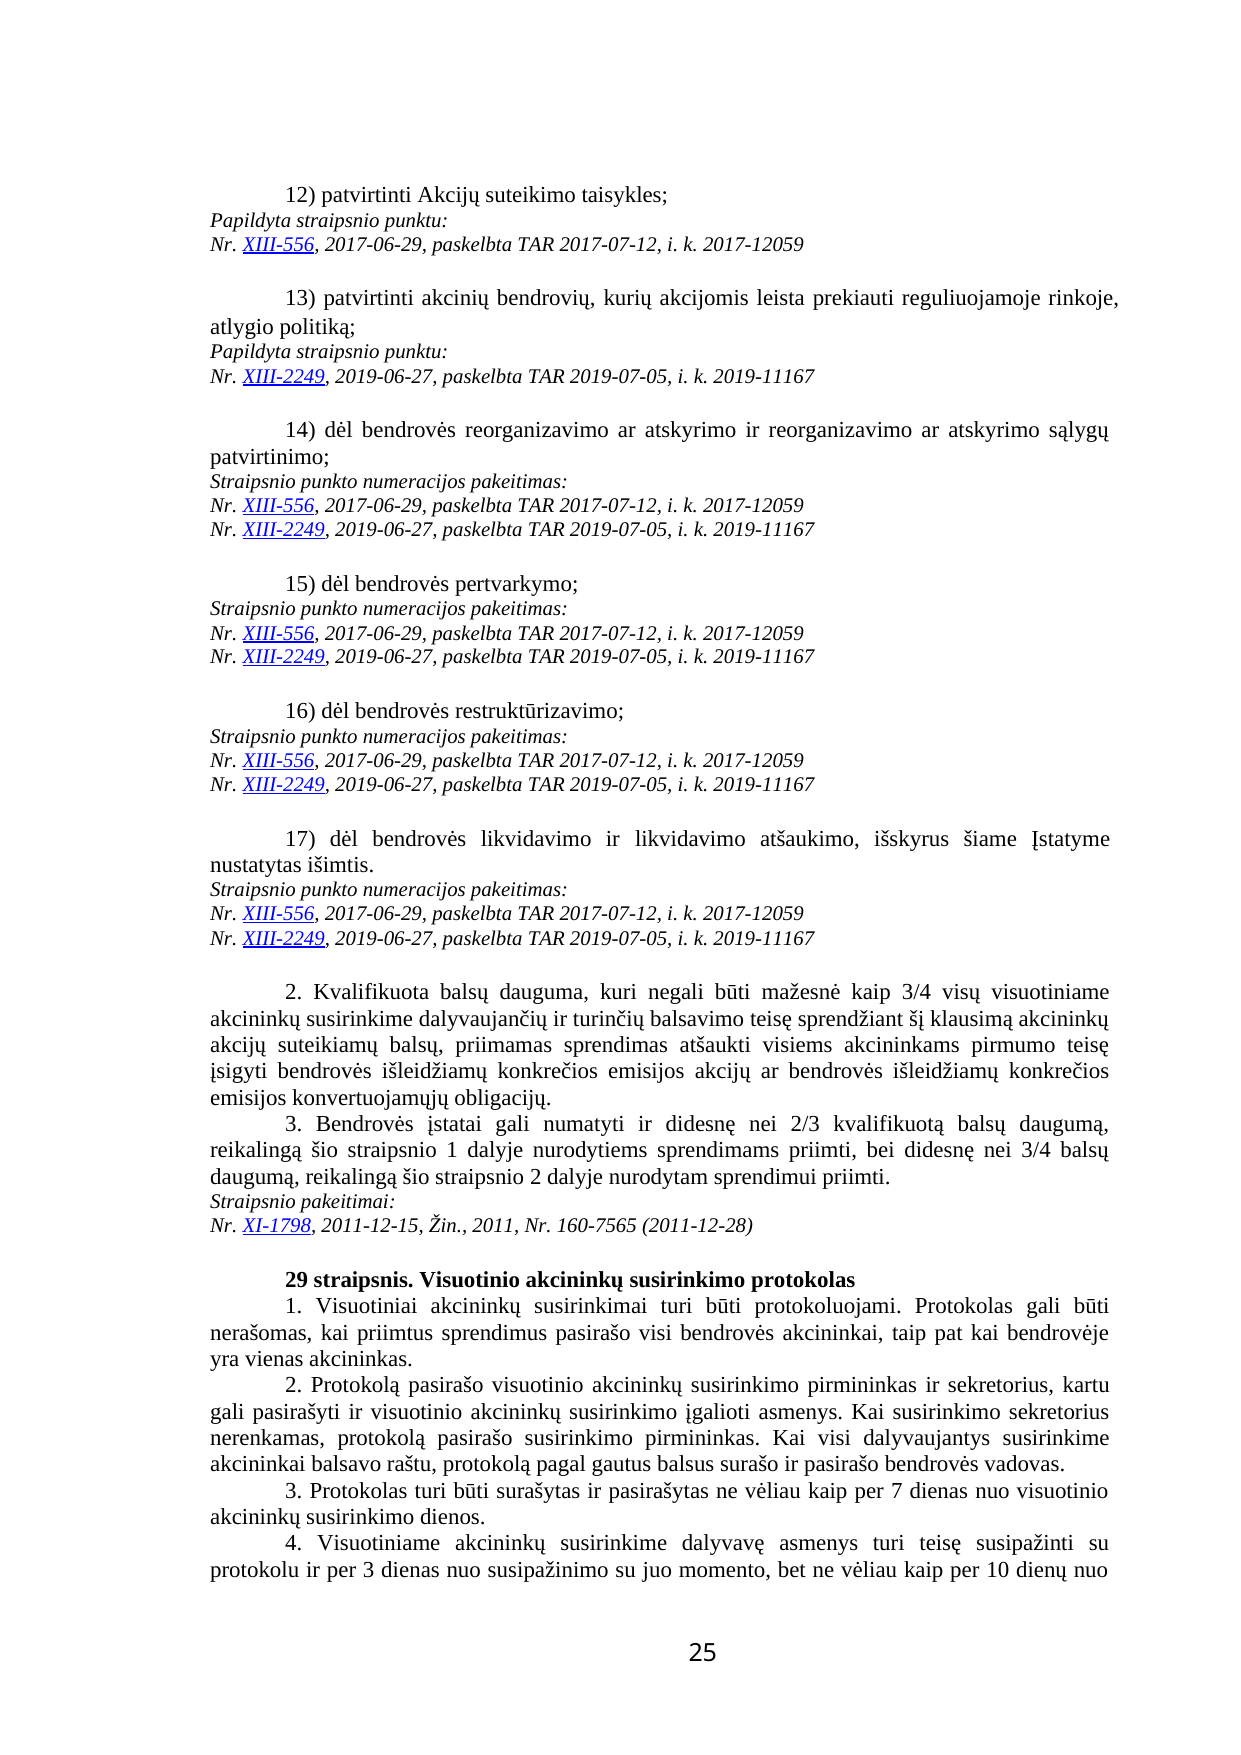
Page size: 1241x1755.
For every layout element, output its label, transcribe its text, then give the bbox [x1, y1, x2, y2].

text Nr. XIII-2249, 2019-06-27, paskelbta TAR 2019-07-05, i. k. 2019-11167 [210, 772, 1120, 796]
text Nr. XIII-2249, 2019-06-27, paskelbta TAR 2019-07-05, i. k. 2019-11167 [210, 363, 1120, 388]
text Nr. XIII-556, 2017-06-29, paskelbta TAR 2017-07-12, i. k. 2017-12059 [210, 493, 1120, 517]
text Straipsnio pakeitimai: [210, 1189, 1111, 1213]
text Nr. XI-1798, 2011-12-15, Žin., 2011, Nr. 160-7565 (2011-12-28) [210, 1213, 1120, 1237]
text 15) dėl bendrovės pertvarkymo; [210, 570, 1111, 596]
text 2. Protokolą pasirašo visuotinio akcininkų susirinkimo pirmininkas ir sekretorius, kartu gali pasirašyti ir visuotinio akcininkų susirinkimo įgalioti asmenys. Kai susirinkimo sekretorius nerenkamas, protokolą pasirašo susirinkimo pirmininkas. Kai visi dalyvaujantys susirinkime akcininkai balsavo raštu, protokolą pagal gautus balsus surašo ir pasirašo bendrovės vadovas. [210, 1371, 1111, 1477]
text Papildyta straipsnio punktu: [210, 339, 1120, 363]
text 3. Bendrovės įstatai gali numatyti ir didesnę nei 2/3 kvalifikuotą balsų daugumą, reikalingą šio straipsnio 1 dalyje nurodytiems sprendimams priimti, bei didesnę nei 3/4 balsų daugumą, reikalingą šio straipsnio 2 dalyje nurodytam sprendimui priimti. [210, 1110, 1111, 1189]
text Papildyta straipsnio punktu: [210, 207, 1120, 232]
text Straipsnio punkto numeracijos pakeitimas: [210, 596, 1120, 620]
text Straipsnio punkto numeracijos pakeitimas: [210, 877, 1120, 901]
text 1. Visuotiniai akcininkų susirinkimai turi būti protokoluojami. Protokolas gali būti nerašomas, kai priimtus sprendimus pasirašo visi bendrovės akcininkai, taip pat kai bendrovėje yra vienas akcininkas. [210, 1292, 1111, 1371]
text Nr. XIII-556, 2017-06-29, paskelbta TAR 2017-07-12, i. k. 2017-12059 [210, 232, 1120, 256]
text 14) dėl bendrovės reorganizavimo ar atskyrimo ir reorganizavimo ar atskyrimo sąlygų patvirtinimo; [210, 416, 1111, 469]
text 12) patvirtinti Akcijų suteikimo taisykles; [210, 179, 1120, 207]
text Nr. XIII-556, 2017-06-29, paskelbta TAR 2017-07-12, i. k. 2017-12059 [210, 901, 1120, 925]
text Nr. XIII-556, 2017-06-29, paskelbta TAR 2017-07-12, i. k. 2017-12059 [210, 748, 1120, 772]
text 2. Kvalifikuota balsų dauguma, kuri negali būti mažesnė kaip 3/4 visų visuotiniame akcininkų susirinkime dalyvaujančių ir turinčių balsavimo teisę sprendžiant šį klausimą akcininkų akcijų suteikiamų balsų, priimamas sprendimas atšaukti visiems akcininkams pirmumo teisę įsigyti bendrovės išleidžiamų konkrečios emisijos akcijų ar bendrovės išleidžiamų konkrečios emisijos konvertuojamųjų obligacijų. [210, 978, 1111, 1110]
text 16) dėl bendrovės restruktūrizavimo; [210, 697, 1111, 724]
text Nr. XIII-2249, 2019-06-27, paskelbta TAR 2019-07-05, i. k. 2019-11167 [210, 517, 1120, 541]
text Straipsnio punkto numeracijos pakeitimas: [210, 724, 1120, 748]
text Straipsnio punkto numeracijos pakeitimas: [210, 469, 1120, 493]
text 29 straipsnis. Visuotinio akcininkų susirinkimo protokolas [210, 1266, 1111, 1292]
text 3. Protokolas turi būti surašytas ir pasirašytas ne vėliau kaip per 7 dienas nuo visuotinio akcininkų susirinkimo dienos. [210, 1477, 1111, 1529]
text Nr. XIII-2249, 2019-06-27, paskelbta TAR 2019-07-05, i. k. 2019-11167 [210, 644, 1120, 668]
text 13) patvirtinti akcinių bendrovių, kurių akcijomis leista prekiauti reguliuojamoje rinkoje, atlygio politiką; [210, 284, 1120, 339]
text 4. Visuotiniame akcininkų susirinkime dalyvavę asmenys turi teisę susipažinti su protokolu ir per 3 dienas nuo susipažinimo su juo momento, bet ne vėliau kaip per 10 dienų nuo [210, 1529, 1111, 1582]
text 17) dėl bendrovės likvidavimo ir likvidavimo atšaukimo, išskyrus šiame Įstatyme nustatytas išimtis. [210, 824, 1111, 877]
text Nr. XIII-2249, 2019-06-27, paskelbta TAR 2019-07-05, i. k. 2019-11167 [210, 925, 1120, 949]
text Nr. XIII-556, 2017-06-29, paskelbta TAR 2017-07-12, i. k. 2017-12059 [210, 620, 1120, 644]
